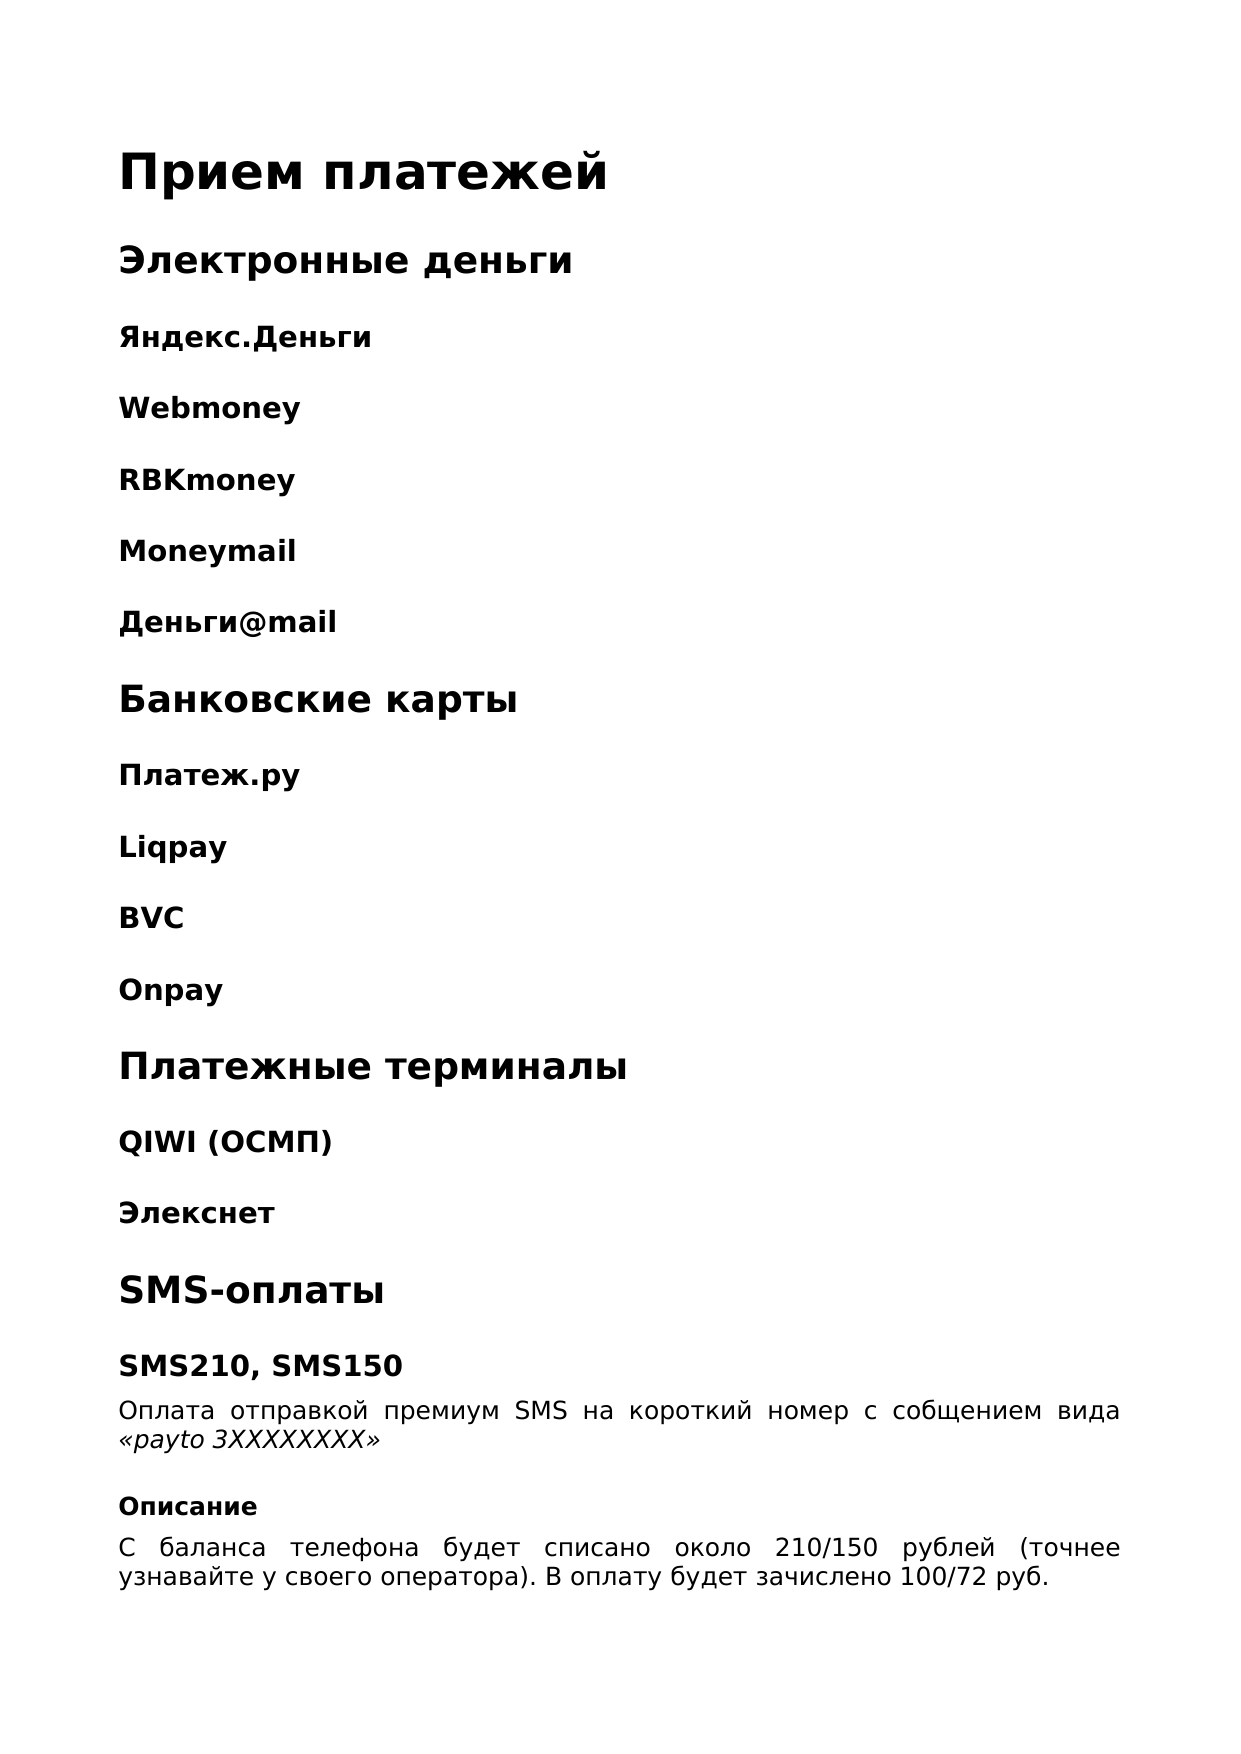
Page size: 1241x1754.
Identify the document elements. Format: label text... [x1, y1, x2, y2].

text С баланса телефона будет списано около 210/150 рублей (точнее узнавайте у своего оператора). В оплату будет зачислено 100/72 руб. [118, 1533, 1122, 1592]
subtitle Электронные деньги [118, 239, 1122, 282]
subtitle Webmoney [118, 391, 1122, 425]
subtitle Liqpay [118, 830, 1122, 864]
subtitle Платежные терминалы [118, 1044, 1122, 1088]
subtitle QIWI (ОСМП) [118, 1125, 1122, 1159]
subtitle Прием платежей [118, 143, 1122, 201]
subtitle Банковские карты [118, 677, 1122, 721]
subtitle Описание [118, 1492, 1122, 1521]
subtitle Деньги@mail [118, 606, 1122, 640]
subtitle Элекснет [118, 1197, 1122, 1231]
subtitle SMS-оплаты [118, 1268, 1122, 1312]
subtitle Moneymail [118, 534, 1122, 568]
subtitle SMS210, SMS150 [118, 1349, 1122, 1383]
subtitle BVC [118, 901, 1122, 935]
subtitle Onpay [118, 973, 1122, 1007]
subtitle Платеж.ру [118, 758, 1122, 792]
text Оплата отправкой премиум SMS на короткий номер с собщением вида «payto 3ХХХХХХХХ» [118, 1396, 1122, 1454]
subtitle RBKmoney [118, 463, 1122, 497]
subtitle Яндекс.Деньги [118, 320, 1122, 354]
